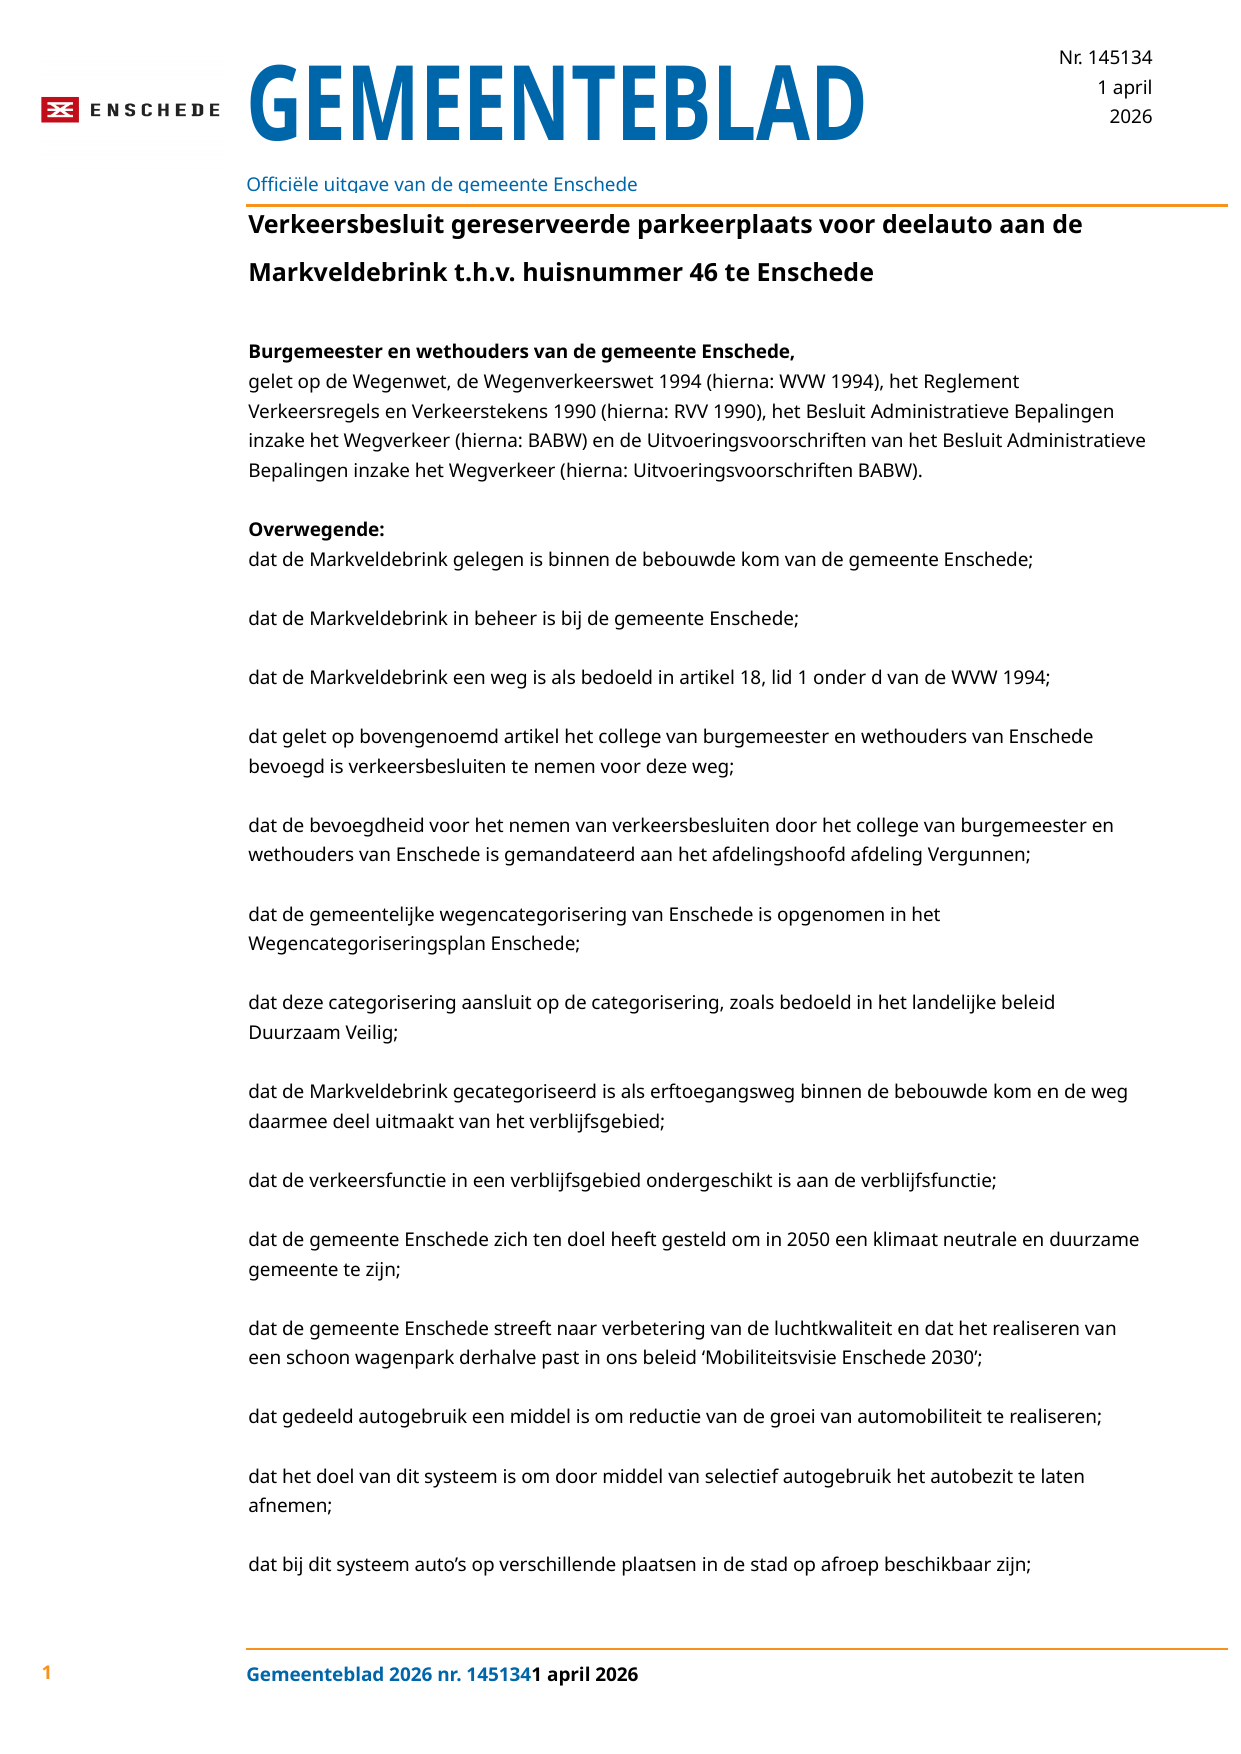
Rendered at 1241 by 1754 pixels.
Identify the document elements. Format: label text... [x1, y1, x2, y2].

text dat de bevoegdheid voor het nemen van verkeersbesluiten door het college van burgemeester en wethouders van Enschede is gemandateerd aan het afdelingshoofd afdeling Vergunnen; [248, 812, 1152, 867]
text gelet op de Wegenwet, de Wegenverkeerswet 1994 (hierna: WVW 1994), het Reglement Verkeersregels en Verkeerstekens 1990 (hierna: RVV 1990), het Besluit Administratieve Bepalingen inzake het Wegverkeer (hierna: BABW) en de Uitvoeringsvoorschriften van het Besluit Administratieve Bepalingen inzake het Wegverkeer (hierna: Uitvoeringsvoorschriften BABW). [248, 368, 1152, 483]
text Verkeersbesluit gereserveerde parkeerplaats voor deelauto aan de Markveldebrink t.h.v. huisnummer 46 te Enschede [248, 207, 1152, 288]
text Burgemeester en wethouders van de gemeente Enschede, [248, 339, 1152, 364]
text dat de Markveldebrink in beheer is bij de gemeente Enschede; [248, 605, 1152, 631]
text dat gelet op bovengenoemd artikel het college van burgemeester en wethouders van Enschede bevoegd is verkeersbesluiten te nemen voor deze weg; [248, 723, 1152, 778]
text dat de gemeente Enschede zich ten doel heeft gesteld om in 2050 een klimaat neutrale en duurzame gemeente te zijn; [248, 1226, 1152, 1281]
text dat de gemeentelijke wegencategorisering van Enschede is opgenomen in het Wegencategoriseringsplan Enschede; [248, 901, 1152, 956]
text dat de Markveldebrink een weg is als bedoeld in artikel 18, lid 1 onder d van de WVW 1994; [248, 664, 1152, 690]
text dat de Markveldebrink gecategoriseerd is als erftoegangsweg binnen de bebouwde kom en de weg daarmee deel uitmaakt van het verblijfsgebied; [248, 1078, 1152, 1133]
text dat bij dit systeem auto’s op verschillende plaatsen in de stad op afroep beschikbaar zijn; [248, 1552, 1152, 1577]
picture [41, 47, 231, 172]
text dat de verkeersfunctie in een verblijfsgebied ondergeschikt is aan de verblijfsfunctie; [248, 1167, 1152, 1193]
text dat de Markveldebrink gelegen is binnen de bebouwde kom van de gemeente Enschede; [248, 546, 1152, 571]
text dat het doel van dit systeem is om door middel van selectief autogebruik het autobezit te laten afnemen; [248, 1463, 1152, 1518]
text dat de gemeente Enschede streeft naar verbetering van de luchtkwaliteit en dat het realiseren van een schoon wagenpark derhalve past in ons beleid ‘Mobiliteitsvisie Enschede 2030’; [248, 1315, 1152, 1370]
text dat gedeeld autogebruik een middel is om reductie van de groei van automobiliteit te realiseren; [248, 1404, 1152, 1429]
text dat deze categorisering aansluit op de categorisering, zoals bedoeld in het landelijke beleid Duurzaam Veilig; [248, 989, 1152, 1045]
text Overwegende: [248, 516, 1152, 542]
